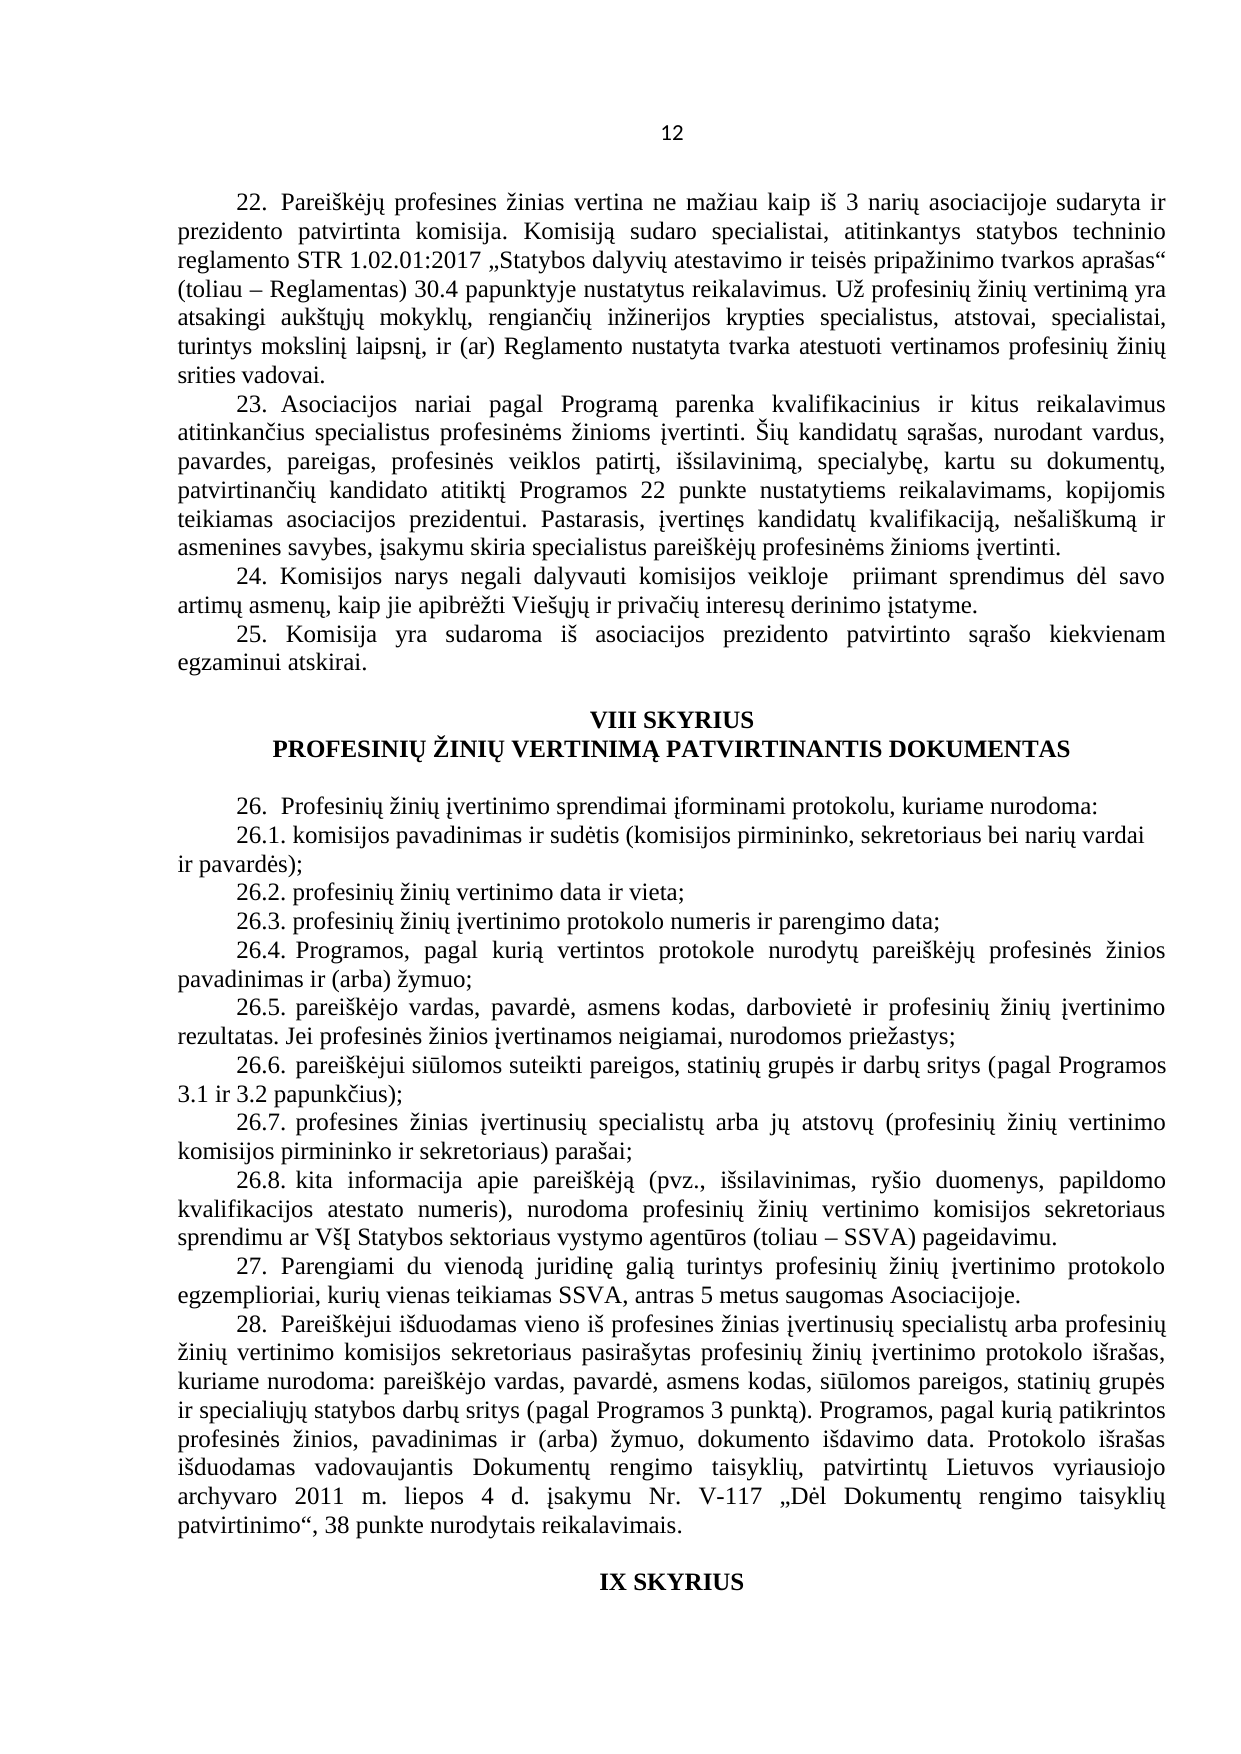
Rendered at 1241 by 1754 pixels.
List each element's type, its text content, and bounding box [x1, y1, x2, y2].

text 26.7. profesines žinias įvertinusių specialistų arba jų atstovų (profesinių žinių vertinimo komisijos pirmininko ir sekretoriaus) parašai; [177, 1107, 1166, 1165]
text 26.3. profesinių žinių įvertinimo protokolo numeris ir parengimo data; [177, 906, 1166, 935]
text 26.5. pareiškėjo vardas, pavardė, asmens kodas, darbovietė ir profesinių žinių įvertinimo rezultatas. Jei profesinės žinios įvertinamos neigiamai, nurodomos priežastys; [177, 992, 1166, 1050]
text 22. Pareiškėjų profesines žinias vertina ne mažiau kaip iš 3 narių asociacijoje sudaryta ir prezidento patvirtinta komisija. Komisiją sudaro specialistai, atitinkantys statybos techninio reglamento STR 1.02.01:2017 „Statybos dalyvių atestavimo ir teisės pripažinimo tvarkos aprašas“ (toliau – Reglamentas) 30.4 papunktyje nustatytus reikalavimus. Už profesinių žinių vertinimą yra atsakingi aukštųjų mokyklų, rengiančių inžinerijos krypties specialistus, atstovai, specialistai, turintys mokslinį laipsnį, ir (ar) Reglamento nustatyta tvarka atestuoti vertinamos profesinių žinių srities vadovai. [177, 187, 1166, 389]
text PROFESINIŲ ŽINIŲ VERTINIMĄ PATVIRTINANTIS DOKUMENTAS [177, 734, 1166, 762]
text 23. Asociacijos nariai pagal Programą parenka kvalifikacinius ir kitus reikalavimus atitinkančius specialistus profesinėms žinioms įvertinti. Šių kandidatų sąrašas, nurodant vardus, pavardes, pareigas, profesinės veiklos patirtį, išsilavinimą, specialybę, kartu su dokumentų, patvirtinančių kandidato atitiktį Programos 22 punkte nustatytiems reikalavimams, kopijomis teikiamas asociacijos prezidentui. Pastarasis, įvertinęs kandidatų kvalifikaciją, nešališkumą ir asmenines savybes, įsakymu skiria specialistus pareiškėjų profesinėms žinioms įvertinti. [177, 389, 1166, 561]
text 26.2. profesinių žinių vertinimo data ir vieta; [177, 877, 1166, 906]
text VIII SKYRIUS [177, 705, 1166, 734]
text 26.8. kita informacija apie pareiškėją (pvz., išsilavinimas, ryšio duomenys, papildomo kvalifikacijos atestato numeris), nurodoma profesinių žinių vertinimo komisijos sekretoriaus sprendimu ar VšĮ Statybos sektoriaus vystymo agentūros (toliau – SSVA) pageidavimu. [177, 1165, 1166, 1251]
text IX SKYRIUS [177, 1567, 1166, 1596]
text 28. Pareiškėjui išduodamas vieno iš profesines žinias įvertinusių specialistų arba profesinių žinių vertinimo komisijos sekretoriaus pasirašytas profesinių žinių įvertinimo protokolo išrašas, kuriame nurodoma: pareiškėjo vardas, pavardė, asmens kodas, siūlomos pareigos, statinių grupės ir specialiųjų statybos darbų sritys (pagal Programos 3 punktą). Programos, pagal kurią patikrintos profesinės žinios, pavadinimas ir (arba) žymuo, dokumento išdavimo data. Protokolo išrašas išduodamas vadovaujantis Dokumentų rengimo taisyklių, patvirtintų Lietuvos vyriausiojo archyvaro 2011 m. liepos 4 d. įsakymu Nr. V-117 „Dėl Dokumentų rengimo taisyklių patvirtinimo“, 38 punkte nurodytais reikalavimais. [177, 1309, 1166, 1539]
text 24. Komisijos narys negali dalyvauti komisijos veikloje priimant sprendimus dėl savo artimų asmenų, kaip jie apibrėžti Viešųjų ir privačių interesų derinimo įstatyme. [177, 561, 1166, 619]
text 26.4. Programos, pagal kurią vertintos protokole nurodytų pareiškėjų profesinės žinios pavadinimas ir (arba) žymuo; [177, 935, 1166, 992]
text 26.1. komisijos pavadinimas ir sudėtis (komisijos pirmininko, sekretoriaus bei narių vardai ir pavardės); [177, 820, 1166, 877]
text 26.6. pareiškėjui siūlomos suteikti pareigos, statinių grupės ir darbų sritys (pagal Programos 3.1 ir 3.2 papunkčius); [177, 1050, 1166, 1107]
text 27. Parengiami du vienodą juridinę galią turintys profesinių žinių įvertinimo protokolo egzemplioriai, kurių vienas teikiamas SSVA, antras 5 metus saugomas Asociacijoje. [177, 1251, 1166, 1309]
text 26. Profesinių žinių įvertinimo sprendimai įforminami protokolu, kuriame nurodoma: [177, 791, 1166, 820]
text 25. Komisija yra sudaroma iš asociacijos prezidento patvirtinto sąrašo kiekvienam egzaminui atskirai. [177, 619, 1166, 676]
